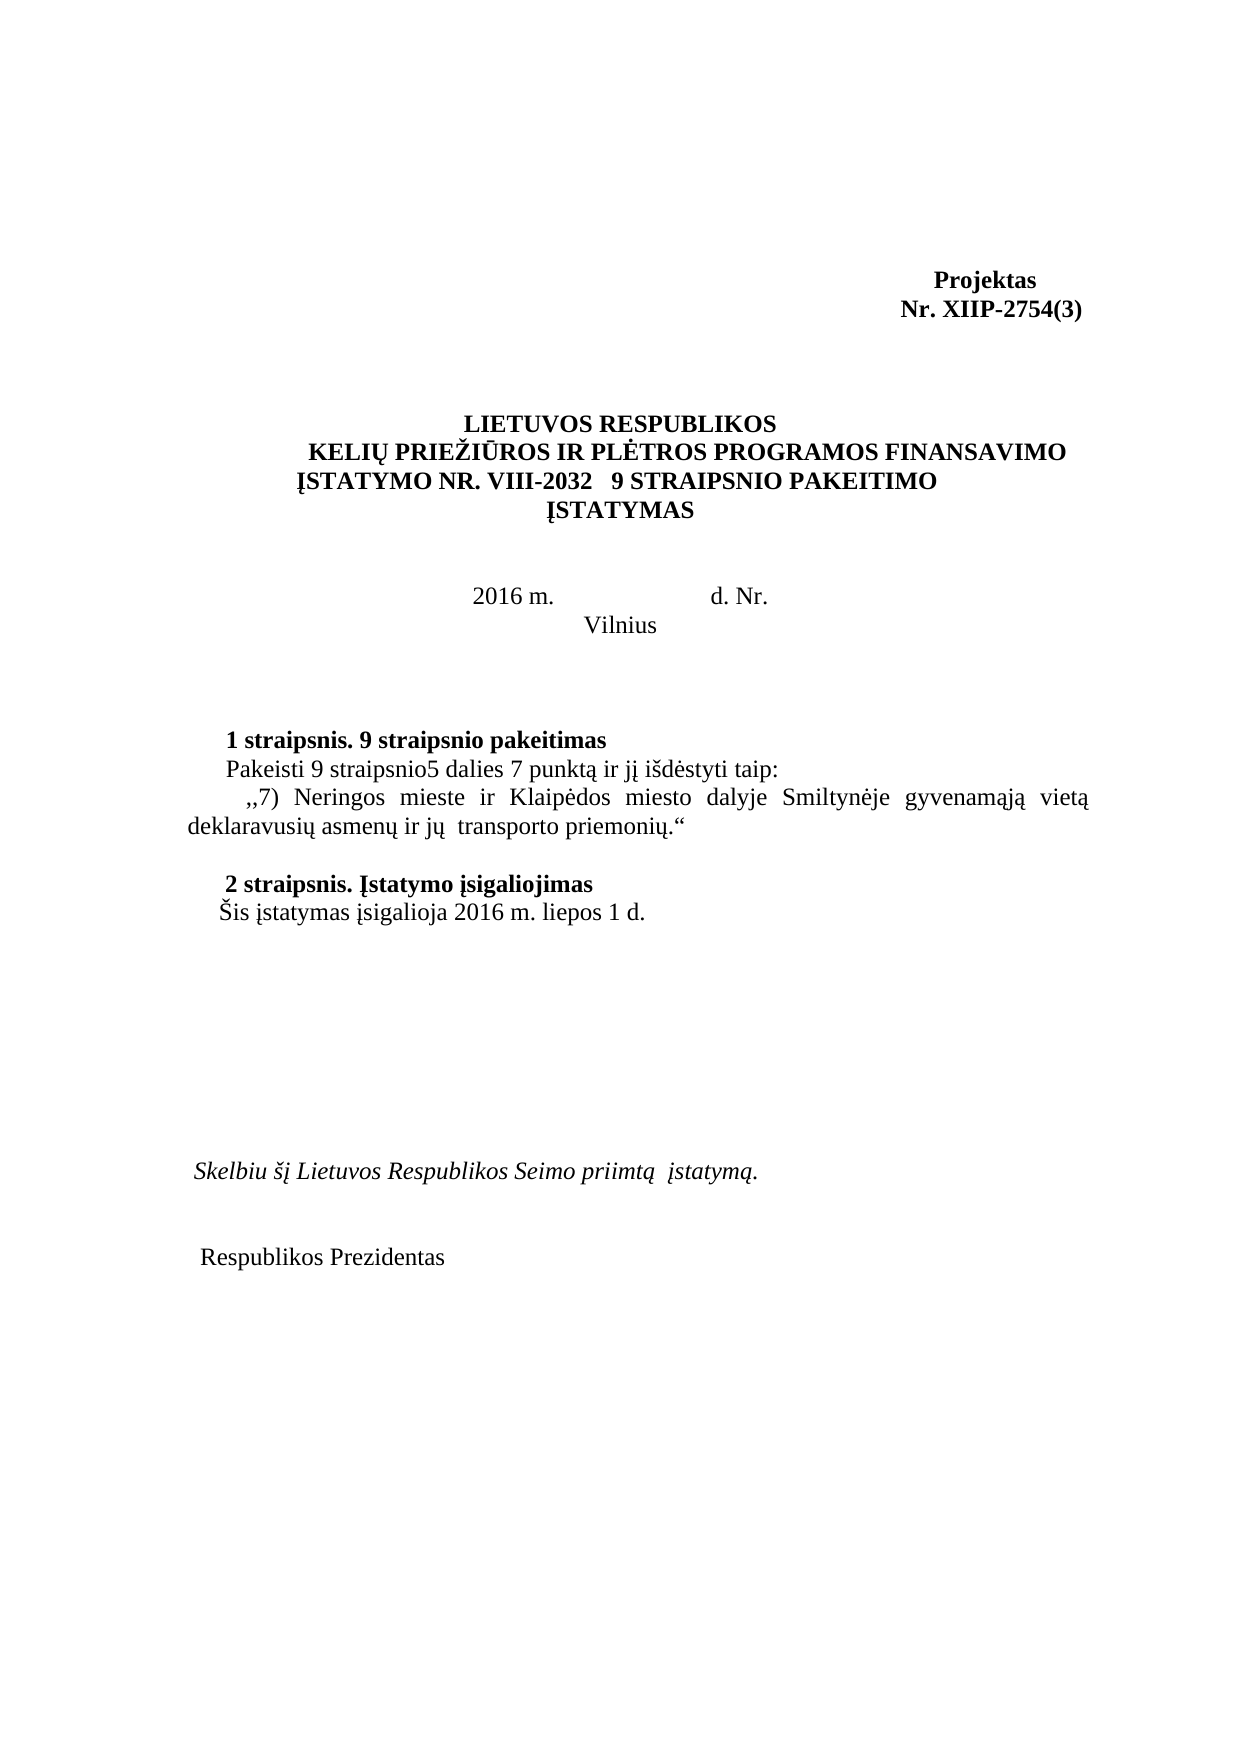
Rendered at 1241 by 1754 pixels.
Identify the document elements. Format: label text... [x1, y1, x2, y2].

text Šis įstatymas įsigalioja 2016 m. liepos 1 d. [150, 897, 1090, 926]
text Nr. XIIP-2754(3) [150, 294, 1090, 322]
text 2 straipsnis. Įstatymo įsigaliojimas [150, 869, 1090, 897]
text KELIŲ PRIEŽIŪROS IR PLĖTROS PROGRAMOS FINANSAVIMO [150, 437, 1090, 466]
text Skelbiu šį Lietuvos Respublikos Seimo priimtą įstatymą. [150, 1156, 1090, 1185]
text 1 straipsnis. 9 straipsnio pakeitimas [187, 725, 1090, 754]
text 2016 m. d. Nr. [150, 581, 1090, 610]
text Vilnius [150, 610, 1090, 639]
text Respublikos Prezidentas [150, 1242, 1090, 1271]
text ĮSTATYMAS [150, 495, 1090, 524]
text LIETUVOS RESPUBLIKOS [150, 409, 1090, 437]
text Pakeisti 9 straipsnio5 dalies 7 punktą ir jį išdėstyti taip: [187, 754, 1090, 782]
text ,,7) Neringos mieste ir Klaipėdos miesto dalyje Smiltynėje gyvenamąją vietą deklaravusių asmenų ir jų transporto priemonių.“ [187, 782, 1090, 840]
text ĮSTATYMO NR. VIII-2032 9 STRAIPSNIO PAKEITIMO [150, 466, 1090, 495]
text Projektas [150, 265, 1090, 294]
